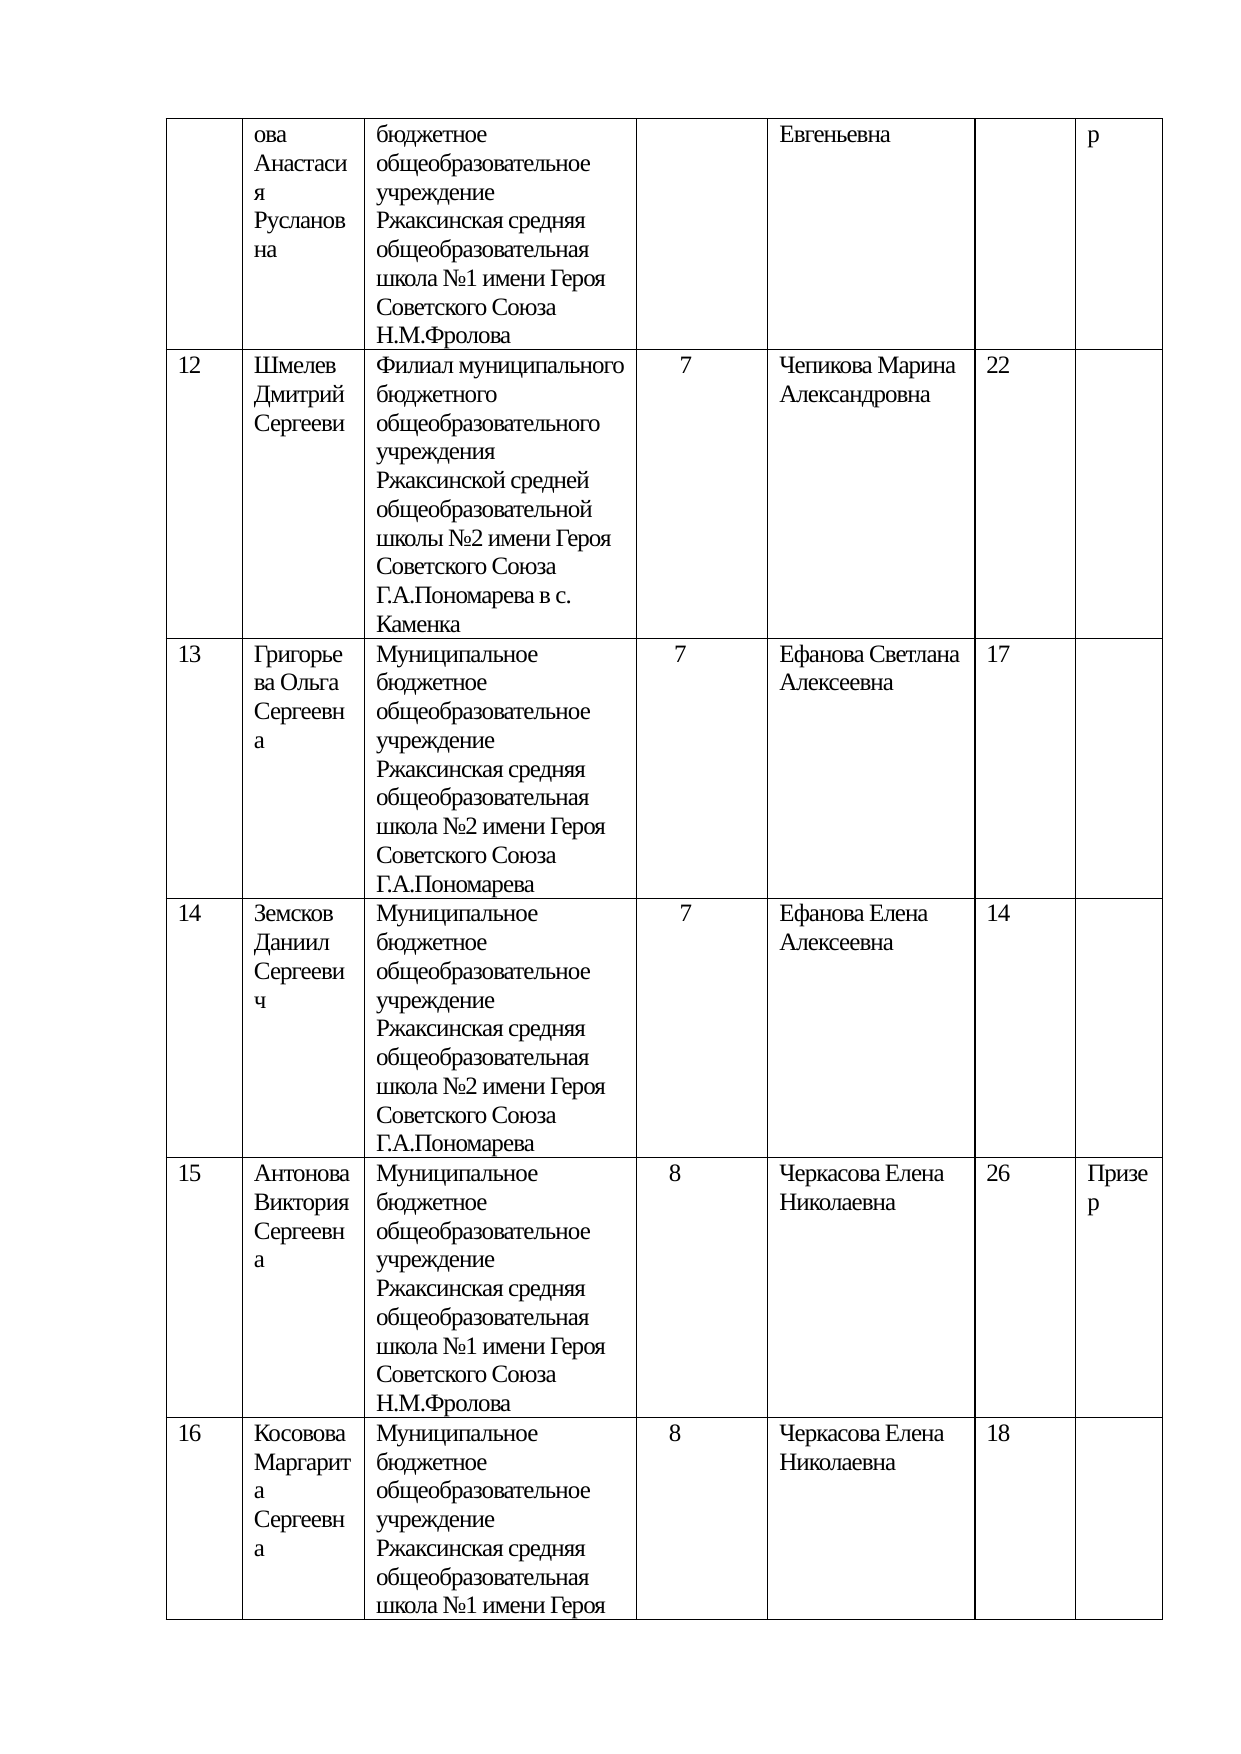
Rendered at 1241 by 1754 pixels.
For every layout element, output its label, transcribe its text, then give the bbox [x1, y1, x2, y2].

table_cell [1076, 1418, 1162, 1619]
table_cell Ефанова Светлана Алексеевна [768, 639, 974, 897]
table_cell [976, 119, 1075, 349]
table_cell 8 [637, 1158, 767, 1417]
table_cell 22 [976, 350, 1075, 638]
table_cell 13 [167, 639, 242, 897]
table_cell [1076, 350, 1162, 638]
table_cell 12 [167, 350, 242, 638]
table_cell Григорьева Ольга Сергеевна [243, 639, 364, 897]
table_cell р [1076, 119, 1162, 349]
table_cell 17 [976, 639, 1075, 897]
table_cell Муниципальное бюджетное общеобразовательное учреждение Ржаксинская средняя общеобразовательная школа №2 имени Героя Советского Союза Г.А.Пономарева [365, 899, 636, 1157]
table_cell 16 [167, 1418, 242, 1619]
table_cell 8 [637, 1418, 767, 1619]
table_cell Муниципальное бюджетное общеобразовательное учреждение Ржаксинская средняя общеобразовательная школа №1 имени Героя [365, 1418, 636, 1619]
table_cell Черкасова Елена Николаевна [768, 1158, 974, 1417]
table_cell Муниципальное бюджетное общеобразовательное учреждение Ржаксинская средняя общеобразовательная школа №1 имени Героя Советского Союза Н.М.Фролова [365, 1158, 636, 1417]
table_cell Евгеньевна [768, 119, 974, 349]
table_cell Филиал муниципального бюджетного общеобразовательного учреждения Ржаксинской средней общеобразовательной школы №2 имени Героя Советского Союза Г.А.Пономарева в с. Каменка [365, 350, 636, 638]
table_cell Шмелев Дмитрий Сергееви [243, 350, 364, 638]
table_cell Черкасова Елена Николаевна [768, 1418, 974, 1619]
table_cell Косовова Маргарита Сергеевна [243, 1418, 364, 1619]
table_cell Призер [1076, 1158, 1162, 1417]
table_cell ова Анастасия Руслановна [243, 119, 364, 349]
table_cell 15 [167, 1158, 242, 1417]
table_cell Муниципальное бюджетное общеобразовательное учреждение Ржаксинская средняя общеобразовательная школа №2 имени Героя Советского Союза Г.А.Пономарева [365, 639, 636, 897]
table_cell Ефанова Елена Алексеевна [768, 899, 974, 1157]
table_cell Земсков Даниил Сергеевич [243, 899, 364, 1157]
table_cell бюджетное общеобразовательное учреждение Ржаксинская средняя общеобразовательная школа №1 имени Героя Советского Союза Н.М.Фролова [365, 119, 636, 349]
table_cell Чепикова Марина Александровна [768, 350, 974, 638]
table_cell 7 [637, 350, 767, 638]
table_cell [1076, 899, 1162, 1157]
table_cell [637, 119, 767, 349]
table_cell 14 [976, 899, 1075, 1157]
table_cell 7 [637, 899, 767, 1157]
table_cell 14 [167, 899, 242, 1157]
table_cell 18 [976, 1418, 1075, 1619]
table_cell Антонова Виктория Сергеевна [243, 1158, 364, 1417]
table_cell 26 [976, 1158, 1075, 1417]
table_cell 7 [637, 639, 767, 897]
table_cell [1076, 639, 1162, 897]
table_cell [167, 119, 242, 349]
